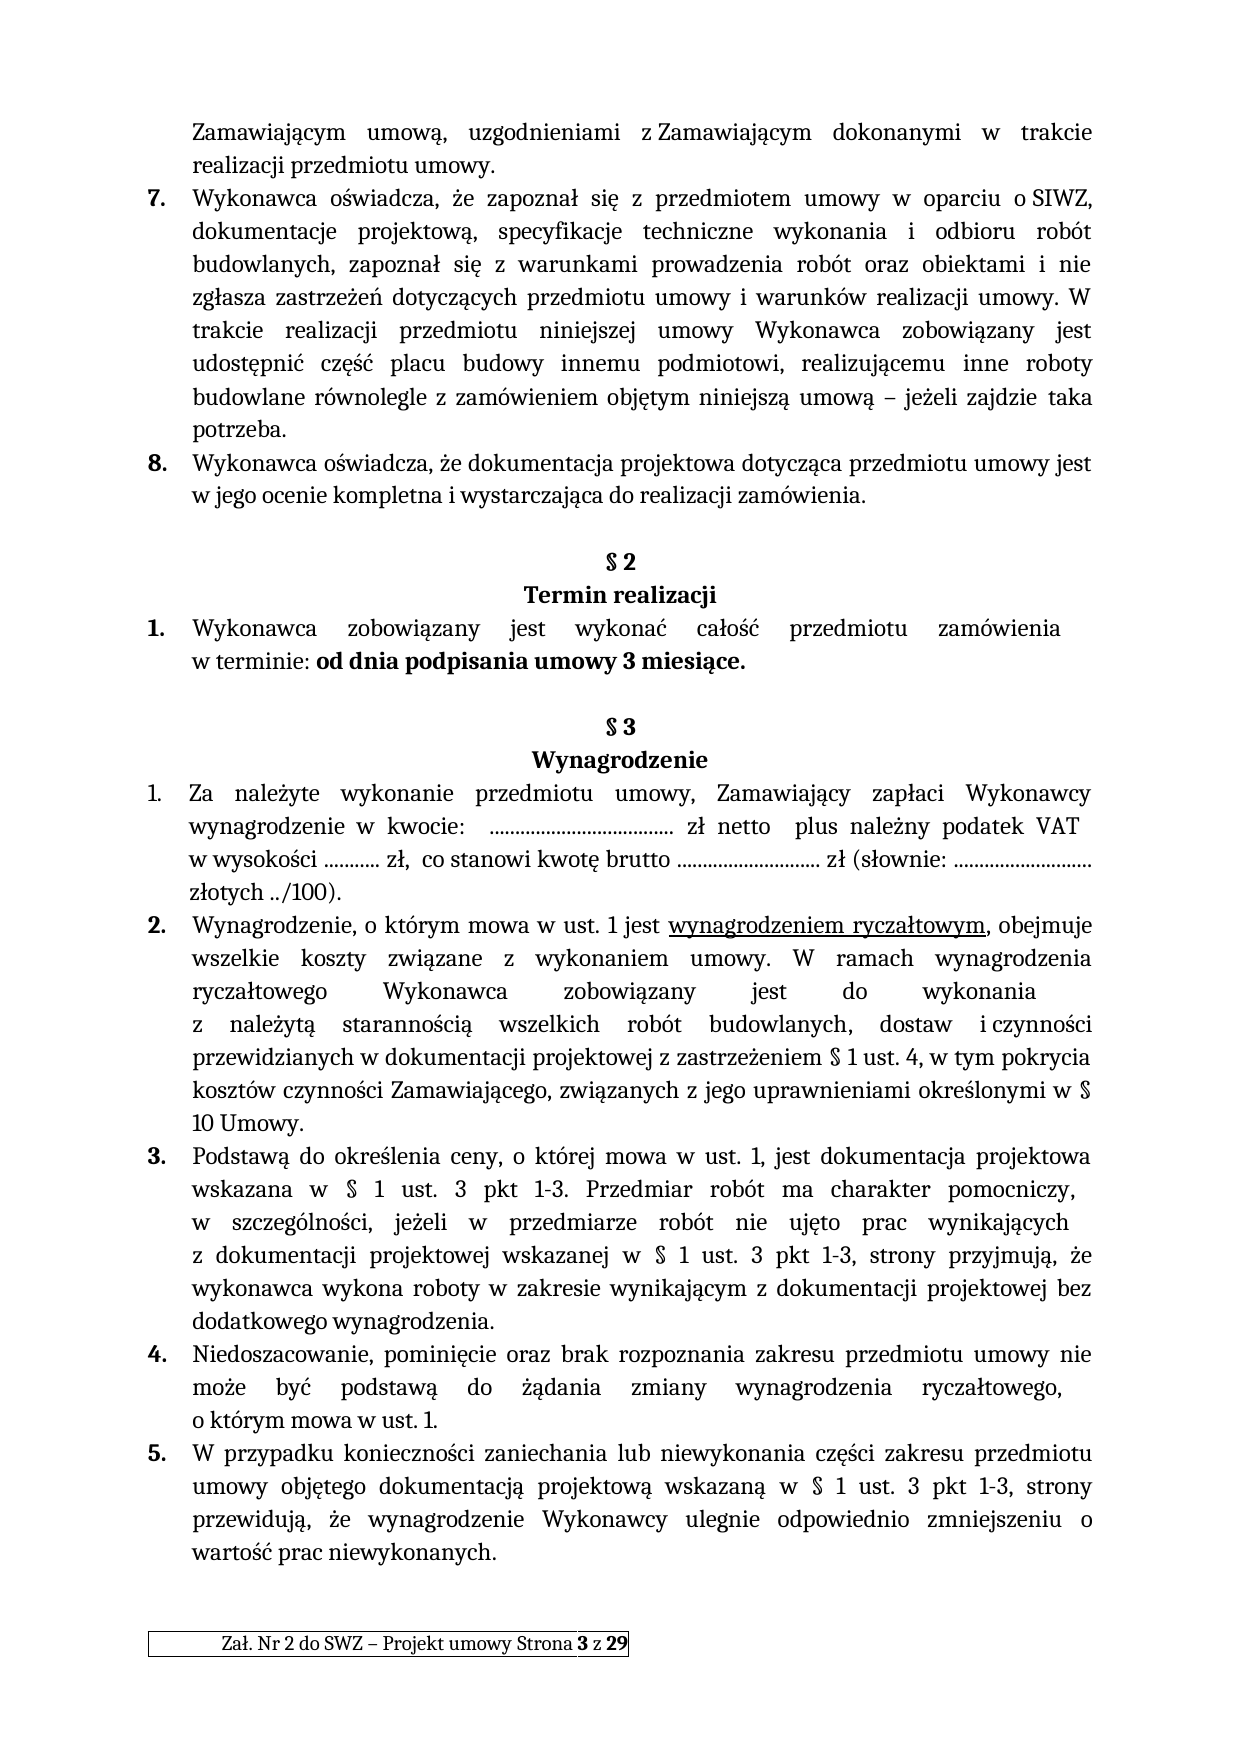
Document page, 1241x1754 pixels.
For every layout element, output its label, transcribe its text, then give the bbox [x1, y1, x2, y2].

text Termin realizacji [148, 581, 1092, 609]
list Niedoszacowanie, pominięcie oraz brak rozpoznania zakresu przedmiotu umowy nie może być podstawą do żądania zmiany wynagrodzenia ryczałtowego, o którym mowa w ust. 1. [148, 1340, 1092, 1435]
list Zamawiającym umową, uzgodnieniami z Zamawiającym dokonanymi w trakcie realizacji przedmiotu umowy. [148, 118, 1092, 180]
text § 2 [148, 547, 1092, 576]
list Za należyte wykonanie przedmiotu umowy, Zamawiający zapłaci Wykonawcy wynagrodzenie w kwocie: .................................... zł netto plus należny podatek VAT w wysokości ........... zł, co stanowi kwotę brutto ............................ zł (słownie: ........................... złotych ../100). [148, 779, 1092, 906]
list Wykonawca zobowiązany jest wykonać całość przedmiotu zamówienia w terminie: od dnia podpisania umowy 3 miesiące. [148, 613, 1092, 675]
list W przypadku konieczności zaniechania lub niewykonania części zakresu przedmiotu umowy objętego dokumentacją projektową wskazaną w § 1 ust. 3 pkt 1-3, strony przewidują, że wynagrodzenie Wykonawcy ulegnie odpowiednio zmniejszeniu o wartość prac niewykonanych. [148, 1439, 1092, 1567]
text Wynagrodzenie [148, 746, 1092, 774]
list Wykonawca oświadcza, że dokumentacja projektowa dotycząca przedmiotu umowy jest w jego ocenie kompletna i wystarczająca do realizacji zamówienia. [148, 448, 1092, 510]
list Podstawą do określenia ceny, o której mowa w ust. 1, jest dokumentacja projektowa wskazana w § 1 ust. 3 pkt 1-3. Przedmiar robót ma charakter pomocniczy, w szczególności, jeżeli w przedmiarze robót nie ujęto prac wynikających z dokumentacji projektowej wskazanej w § 1 ust. 3 pkt 1-3, strony przyjmują, że wykonawca wykona roboty w zakresie wynikającym z dokumentacji projektowej bez dodatkowego wynagrodzenia. [148, 1142, 1092, 1336]
list Wynagrodzenie, o którym mowa w ust. 1 jest wynagrodzeniem ryczałtowym, obejmuje wszelkie koszty związane z wykonaniem umowy. W ramach wynagrodzenia ryczałtowego Wykonawca zobowiązany jest do wykonania z należytą starannością wszelkich robót budowlanych, dostaw i czynności przewidzianych w dokumentacji projektowej z zastrzeżeniem § 1 ust. 4, w tym pokrycia kosztów czynności Zamawiającego, związanych z jego uprawnieniami określonymi w § 10 Umowy. [148, 911, 1092, 1138]
text § 3 [148, 713, 1092, 741]
list Wykonawca oświadcza, że zapoznał się z przedmiotem umowy w oparciu o SIWZ, dokumentacje projektową, specyfikacje techniczne wykonania i odbioru robót budowlanych, zapoznał się z warunkami prowadzenia robót oraz obiektami i nie zgłasza zastrzeżeń dotyczących przedmiotu umowy i warunków realizacji umowy. W trakcie realizacji przedmiotu niniejszej umowy Wykonawca zobowiązany jest udostępnić część placu budowy innemu podmiotowi, realizującemu inne roboty budowlane równolegle z zamówieniem objętym niniejszą umową – jeżeli zajdzie taka potrzeba. [148, 184, 1092, 444]
